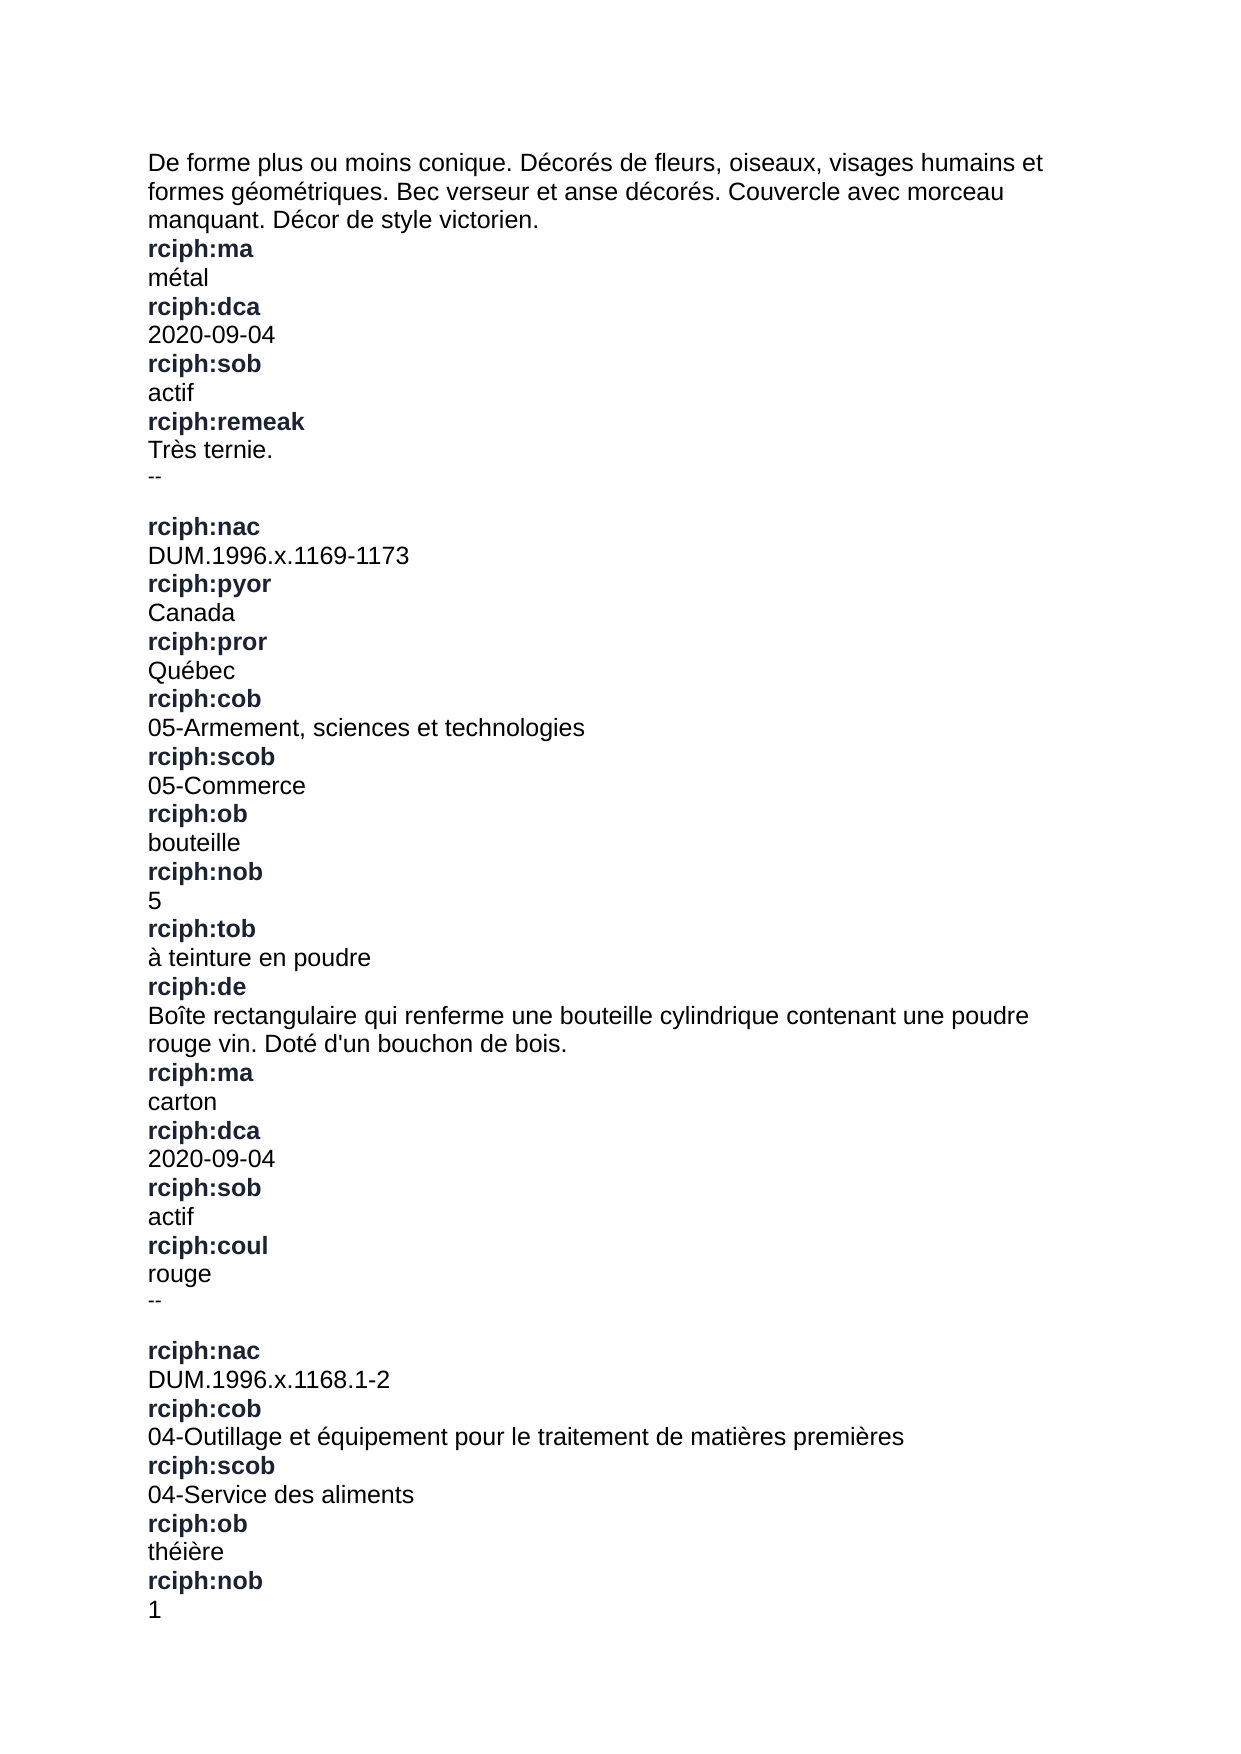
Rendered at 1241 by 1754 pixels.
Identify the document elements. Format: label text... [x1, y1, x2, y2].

text rciph:ob [148, 799, 1092, 828]
text rciph:scob [148, 742, 1092, 771]
text rciph:ma [148, 1058, 1092, 1087]
text 2020-09-04 [148, 1144, 1092, 1173]
text 04-Service des aliments [148, 1480, 1092, 1508]
text actif [148, 1202, 1092, 1231]
text rciph:sob [148, 1173, 1092, 1202]
text rciph:remeak [148, 406, 1092, 435]
text rciph:nob [148, 1566, 1092, 1595]
text rciph:dca [148, 1116, 1092, 1144]
text -- [148, 464, 1092, 488]
text rciph:dca [148, 291, 1092, 320]
text Canada [148, 598, 1092, 627]
text à teinture en poudre [148, 943, 1092, 972]
text rciph:pror [148, 627, 1092, 656]
text actif [148, 378, 1092, 406]
text rciph:tob [148, 914, 1092, 943]
text rouge [148, 1259, 1092, 1288]
text 1 [148, 1595, 1092, 1623]
text De forme plus ou moins conique. Décorés de fleurs, oiseaux, visages humains et formes géométriques. Bec verseur et anse décorés. Couvercle avec morceau manquant. Décor de style victorien. [148, 148, 1092, 234]
text rciph:cob [148, 684, 1092, 713]
text 2020-09-04 [148, 320, 1092, 349]
text bouteille [148, 828, 1092, 857]
text théière [148, 1537, 1092, 1566]
text rciph:ma [148, 234, 1092, 263]
text rciph:nac [148, 1336, 1092, 1365]
text 05-Armement, sciences et technologies [148, 713, 1092, 742]
text rciph:ob [148, 1508, 1092, 1537]
text carton [148, 1087, 1092, 1116]
text Très ternie. [148, 435, 1092, 464]
text rciph:pyor [148, 569, 1092, 598]
text 05-Commerce [148, 771, 1092, 799]
text rciph:sob [148, 349, 1092, 378]
text 04-Outillage et équipement pour le traitement de matières premières [148, 1422, 1092, 1451]
text DUM.1996.x.1168.1-2 [148, 1365, 1092, 1393]
text rciph:cob [148, 1393, 1092, 1422]
text 5 [148, 886, 1092, 914]
text rciph:nac [148, 512, 1092, 541]
text Québec [148, 656, 1092, 684]
text rciph:nob [148, 857, 1092, 886]
text DUM.1996.x.1169-1173 [148, 541, 1092, 569]
text rciph:de [148, 972, 1092, 1001]
text Boîte rectangulaire qui renferme une bouteille cylindrique contenant une poudre rouge vin. Doté d'un bouchon de bois. [148, 1001, 1092, 1058]
text rciph:coul [148, 1231, 1092, 1259]
text métal [148, 263, 1092, 291]
text -- [148, 1288, 1092, 1312]
text rciph:scob [148, 1451, 1092, 1480]
